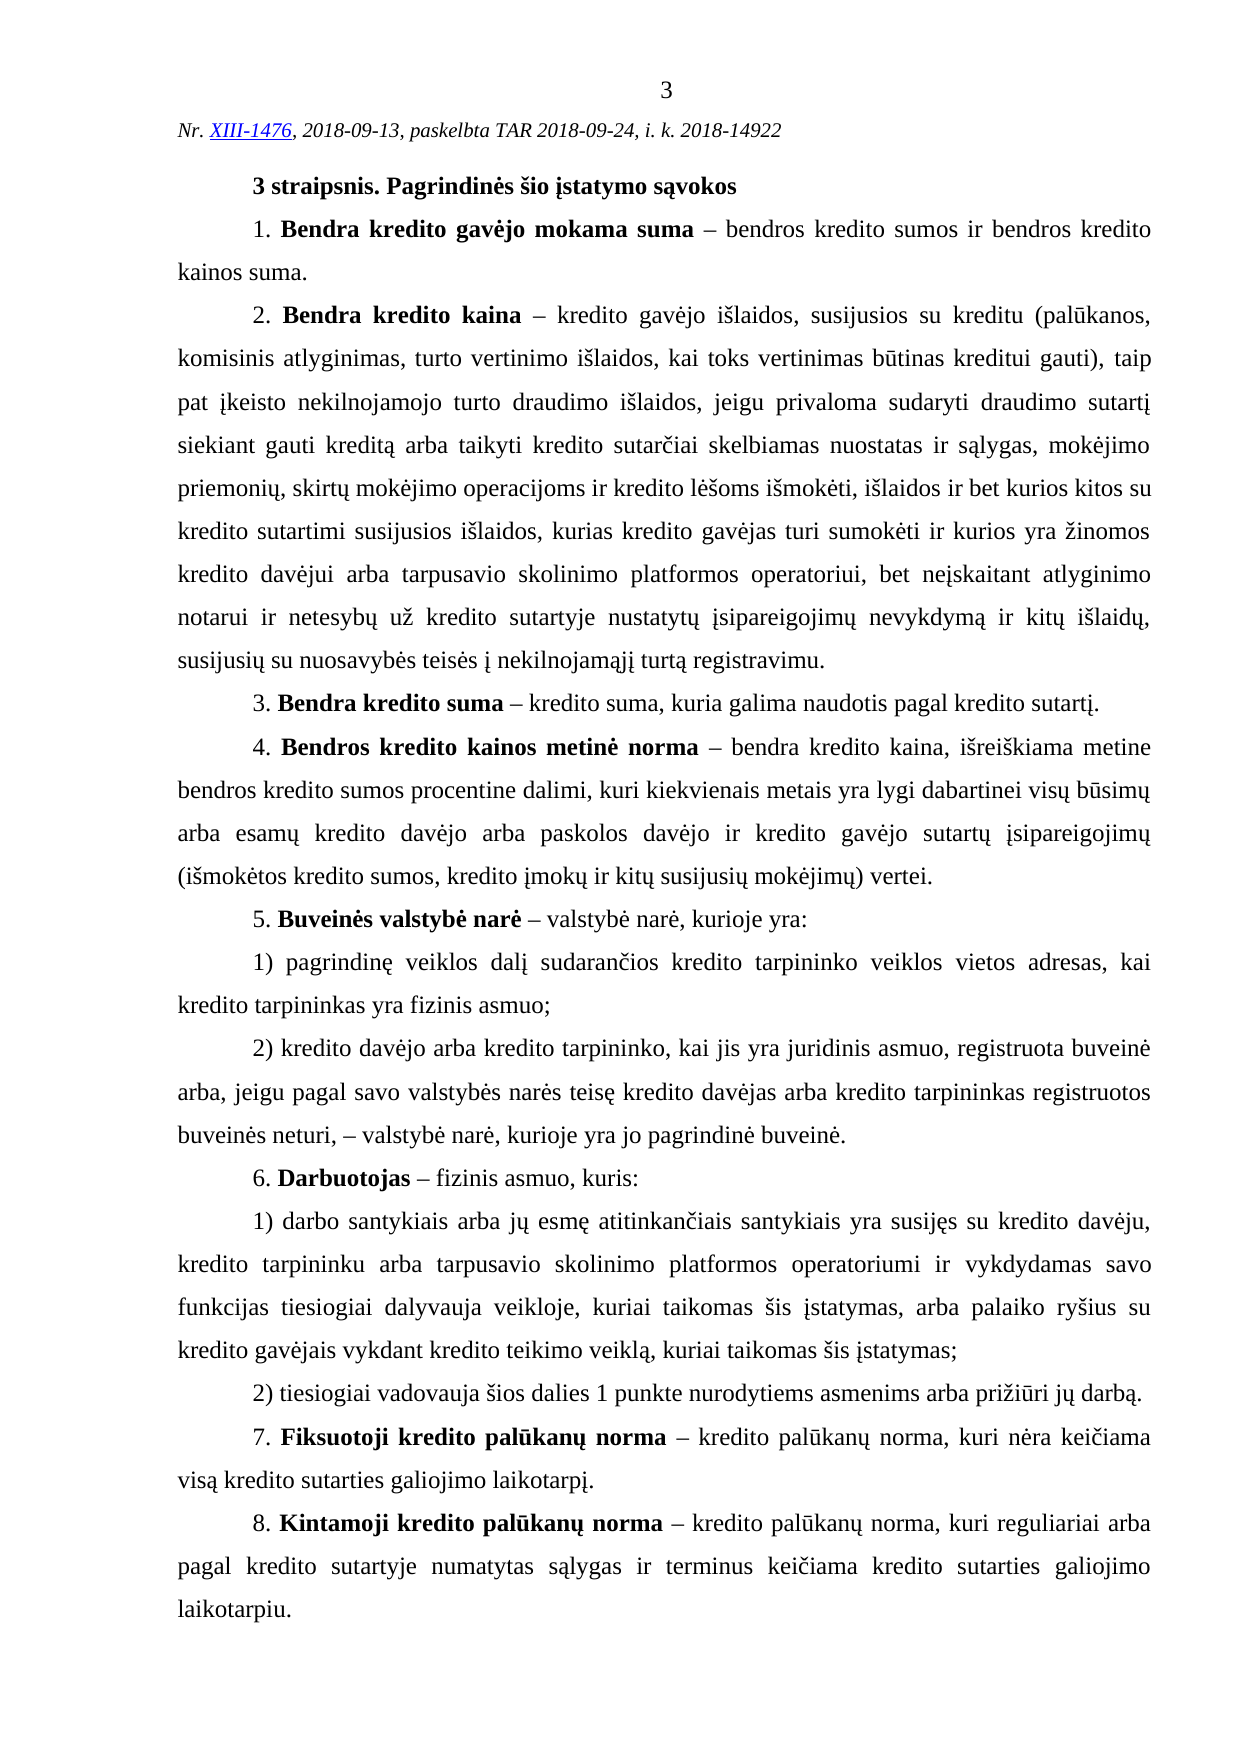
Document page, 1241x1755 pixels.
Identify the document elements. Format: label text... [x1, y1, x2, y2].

text 7. Fiksuotoji kredito palūkanų norma – kredito palūkanų norma, kuri nėra keičiama visą kredito sutarties galiojimo laikotarpį. [177, 1422, 1152, 1493]
text 3. Bendra kredito suma – kredito suma, kuria galima naudotis pagal kredito sutartį. [177, 688, 1152, 717]
text 2) tiesiogiai vadovauja šios dalies 1 punkte nurodytiems asmenims arba prižiūri jų darbą. [177, 1378, 1152, 1407]
text 3 straipsnis. Pagrindinės šio įstatymo sąvokos [177, 171, 1152, 200]
text Nr. XIII-1476, 2018-09-13, paskelbta TAR 2018-09-24, i. k. 2018-14922 [177, 118, 1152, 142]
text 1. Bendra kredito gavėjo mokama suma – bendros kredito sumos ir bendros kredito kainos suma. [177, 214, 1152, 286]
text 1) darbo santykiais arba jų esmę atitinkančiais santykiais yra susijęs su kredito davėju, kredito tarpininku arba tarpusavio skolinimo platformos operatoriumi ir vykdydamas savo funkcijas tiesiogiai dalyvauja veikloje, kuriai taikomas šis įstatymas, arba palaiko ryšius su kredito gavėjais vykdant kredito teikimo veiklą, kuriai taikomas šis įstatymas; [177, 1206, 1152, 1364]
text 8. Kintamoji kredito palūkanų norma – kredito palūkanų norma, kuri reguliariai arba pagal kredito sutartyje numatytas sąlygas ir terminus keičiama kredito sutarties galiojimo laikotarpiu. [177, 1508, 1152, 1623]
text 4. Bendros kredito kainos metinė norma – bendra kredito kaina, išreiškiama metine bendros kredito sumos procentine dalimi, kuri kiekvienais metais yra lygi dabartinei visų būsimų arba esamų kredito davėjo arba paskolos davėjo ir kredito gavėjo sutartų įsipareigojimų (išmokėtos kredito sumos, kredito įmokų ir kitų susijusių mokėjimų) vertei. [177, 732, 1152, 890]
text 2. Bendra kredito kaina – kredito gavėjo išlaidos, susijusios su kreditu (palūkanos, komisinis atlyginimas, turto vertinimo išlaidos, kai toks vertinimas būtinas kreditui gauti), taip pat įkeisto nekilnojamojo turto draudimo išlaidos, jeigu privaloma sudaryti draudimo sutartį siekiant gauti kreditą arba taikyti kredito sutarčiai skelbiamas nuostatas ir sąlygas, mokėjimo priemonių, skirtų mokėjimo operacijoms ir kredito lėšoms išmokėti, išlaidos ir bet kurios kitos su kredito sutartimi susijusios išlaidos, kurias kredito gavėjas turi sumokėti ir kurios yra žinomos kredito davėjui arba tarpusavio skolinimo platformos operatoriui, bet neįskaitant atlyginimo notarui ir netesybų už kredito sutartyje nustatytų įsipareigojimų nevykdymą ir kitų išlaidų, susijusių su nuosavybės teisės į nekilnojamąjį turtą registravimu. [177, 300, 1152, 674]
text 5. Buveinės valstybė narė – valstybė narė, kurioje yra: [177, 904, 1152, 933]
text 1) pagrindinę veiklos dalį sudarančios kredito tarpininko veiklos vietos adresas, kai kredito tarpininkas yra fizinis asmuo; [177, 947, 1152, 1019]
text 2) kredito davėjo arba kredito tarpininko, kai jis yra juridinis asmuo, registruota buveinė arba, jeigu pagal savo valstybės narės teisę kredito davėjas arba kredito tarpininkas registruotos buveinės neturi, – valstybė narė, kurioje yra jo pagrindinė buveinė. [177, 1033, 1152, 1148]
text 6. Darbuotojas – fizinis asmuo, kuris: [177, 1163, 1152, 1192]
